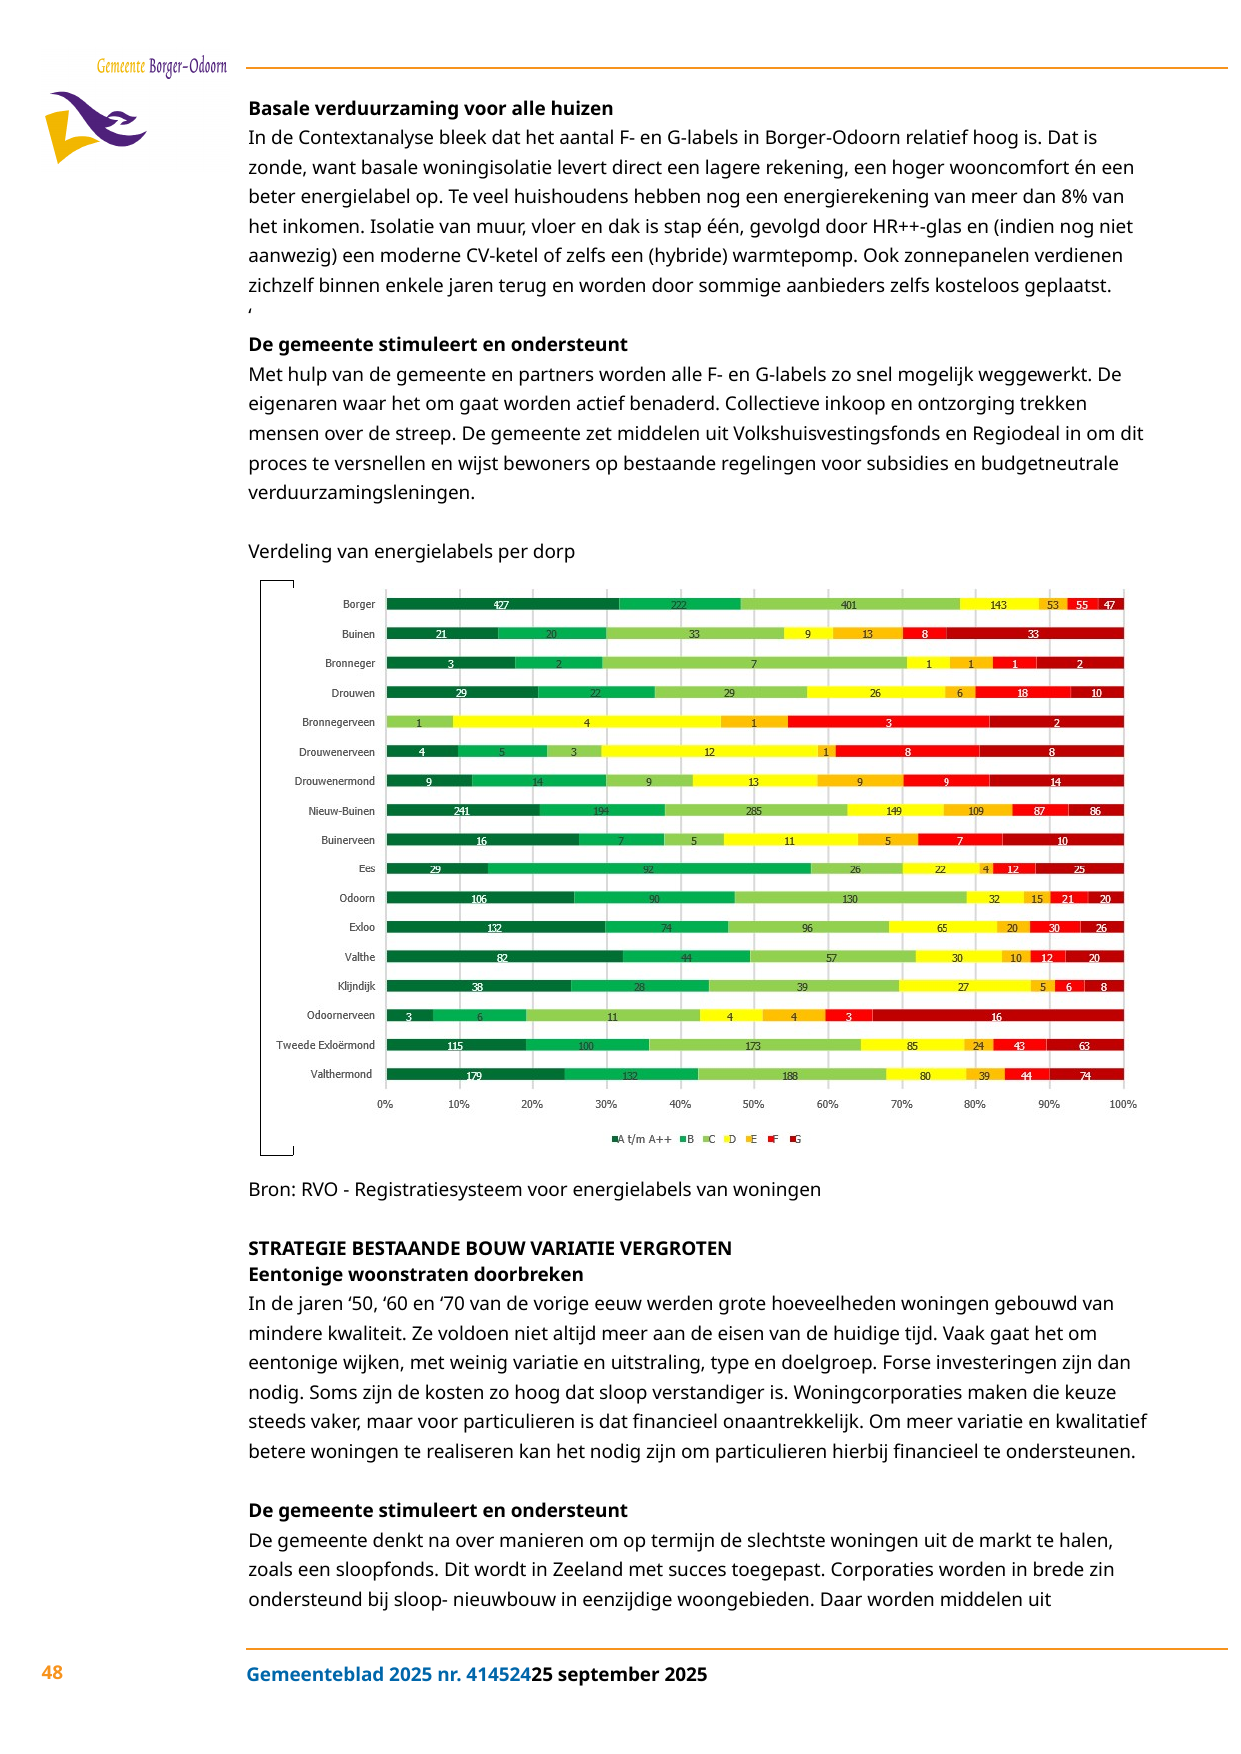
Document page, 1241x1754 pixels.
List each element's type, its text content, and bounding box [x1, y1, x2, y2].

picture [41, 47, 231, 172]
text STRATEGIE BESTAANDE BOUW VARIATIE VERGROTEN [248, 1235, 1152, 1261]
text Verdeling van energielabels per dorp [248, 538, 1152, 564]
text De gemeente denkt na over manieren om op termijn de slechtste woningen uit de markt te halen, zoals een sloopfonds. Dit wordt in Zeeland met succes toegepast. Corporaties worden in brede zin ondersteund bij sloop- nieuwbouw in eenzijdige woongebieden. Daar worden middelen uit [248, 1527, 1152, 1612]
text In de Contextanalyse bleek dat het aantal F- en G-labels in Borger-Odoorn relatief hoog is. Dat is zonde, want basale woningisolatie levert direct een lagere rekening, een hoger wooncomfort én een beter energielabel op. Te veel huishoudens hebben nog een energierekening van meer dan 8% van het inkomen. Isolatie van muur, vloer en dak is stap één, gevolgd door HR++-glas en (indien nog niet aanwezig) een moderne CV-ketel of zelfs een (hybride) warmtepomp. Ook zonnepanelen verdienen zichzelf binnen enkele jaren terug en worden door sommige aanbieders zelfs kosteloos geplaatst. [248, 124, 1152, 298]
picture [268, 588, 1173, 1146]
text In de jaren ‘50, ‘60 en ‘70 van de vorige eeuw werden grote hoeveelheden woningen gebouwd van mindere kwaliteit. Ze voldoen niet altijd meer aan de eisen van de huidige tijd. Vaak gaat het om eentonige wijken, met weinig variatie en uitstraling, type en doelgroep. Forse investeringen zijn dan nodig. Soms zijn de kosten zo hoog dat sloop verstandiger is. Woningcorporaties maken die keuze steeds vaker, maar voor particulieren is dat financieel onaantrekkelijk. Om meer variatie en kwalitatief betere woningen te realiseren kan het nodig zijn om particulieren hierbij financieel te ondersteunen. [248, 1290, 1152, 1464]
text Bron: RVO - Registratiesysteem voor energielabels van woningen [248, 1176, 1152, 1202]
text Basale verduurzaming voor alle huizen [248, 95, 1152, 121]
text ‘ [248, 302, 1152, 328]
text De gemeente stimuleert en ondersteunt [248, 331, 1152, 357]
text De gemeente stimuleert en ondersteunt [248, 1497, 1152, 1523]
text Met hulp van de gemeente en partners worden alle F- en G-labels zo snel mogelijk weggewerkt. De eigenaren waar het om gaat worden actief benaderd. Collectieve inkoop en ontzorging trekken mensen over de streep. De gemeente zet middelen uit Volkshuisvestingsfonds en Regiodeal in om dit proces te versnellen en wijst bewoners op bestaande regelingen voor subsidies en budgetneutrale verduurzamingsleningen. [248, 361, 1152, 505]
text Eentonige woonstraten doorbreken [248, 1261, 1152, 1287]
